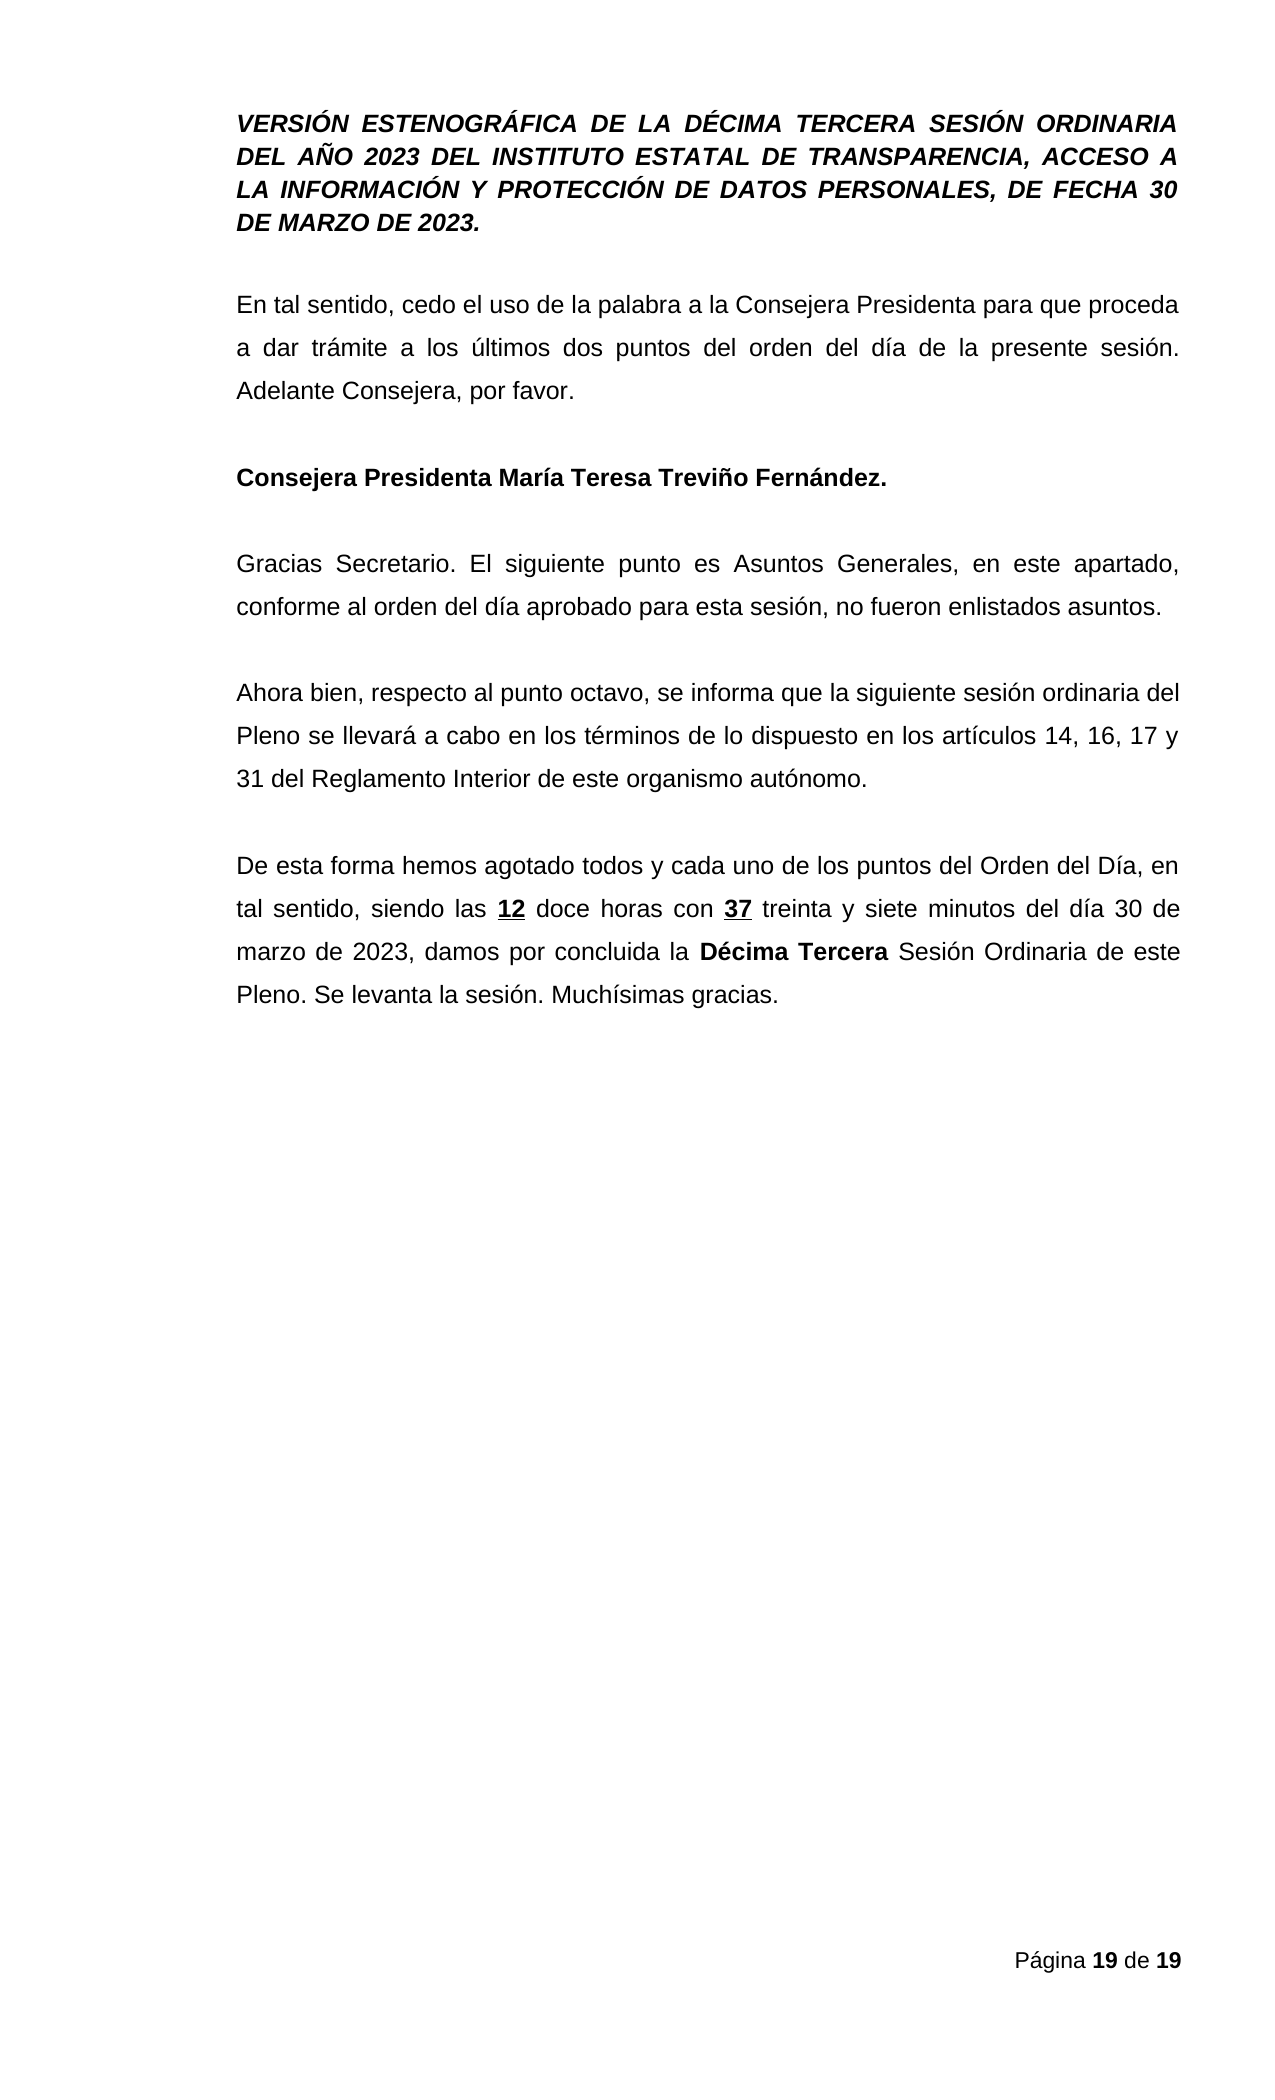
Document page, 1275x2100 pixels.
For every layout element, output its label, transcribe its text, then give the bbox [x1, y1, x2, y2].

text De esta forma hemos agotado todos y cada uno de los puntos del Orden del Día, en tal sentido, siendo las 12 doce horas con 37 treinta y siete minutos del día 30 de marzo de 2023, damos por concluida la Décima Tercera Sesión Ordinaria de este Pleno. Se levanta la sesión. Muchísimas gracias. [236, 851, 1181, 1009]
text Ahora bien, respecto al punto octavo, se informa que la siguiente sesión ordinaria del Pleno se llevará a cabo en los términos de lo dispuesto en los artículos 14, 16, 17 y 31 del Reglamento Interior de este organismo autónomo. [236, 678, 1181, 793]
text Gracias Secretario. El siguiente punto es Asuntos Generales, en este apartado, conforme al orden del día aprobado para esta sesión, no fueron enlistados asuntos. [236, 549, 1181, 621]
text Consejera Presidenta María Teresa Treviño Fernández. [236, 463, 1181, 491]
text En tal sentido, cedo el uso de la palabra a la Consejera Presidenta para que proceda a dar trámite a los últimos dos puntos del orden del día de la presente sesión. Adelante Consejera, por favor. [236, 290, 1181, 405]
